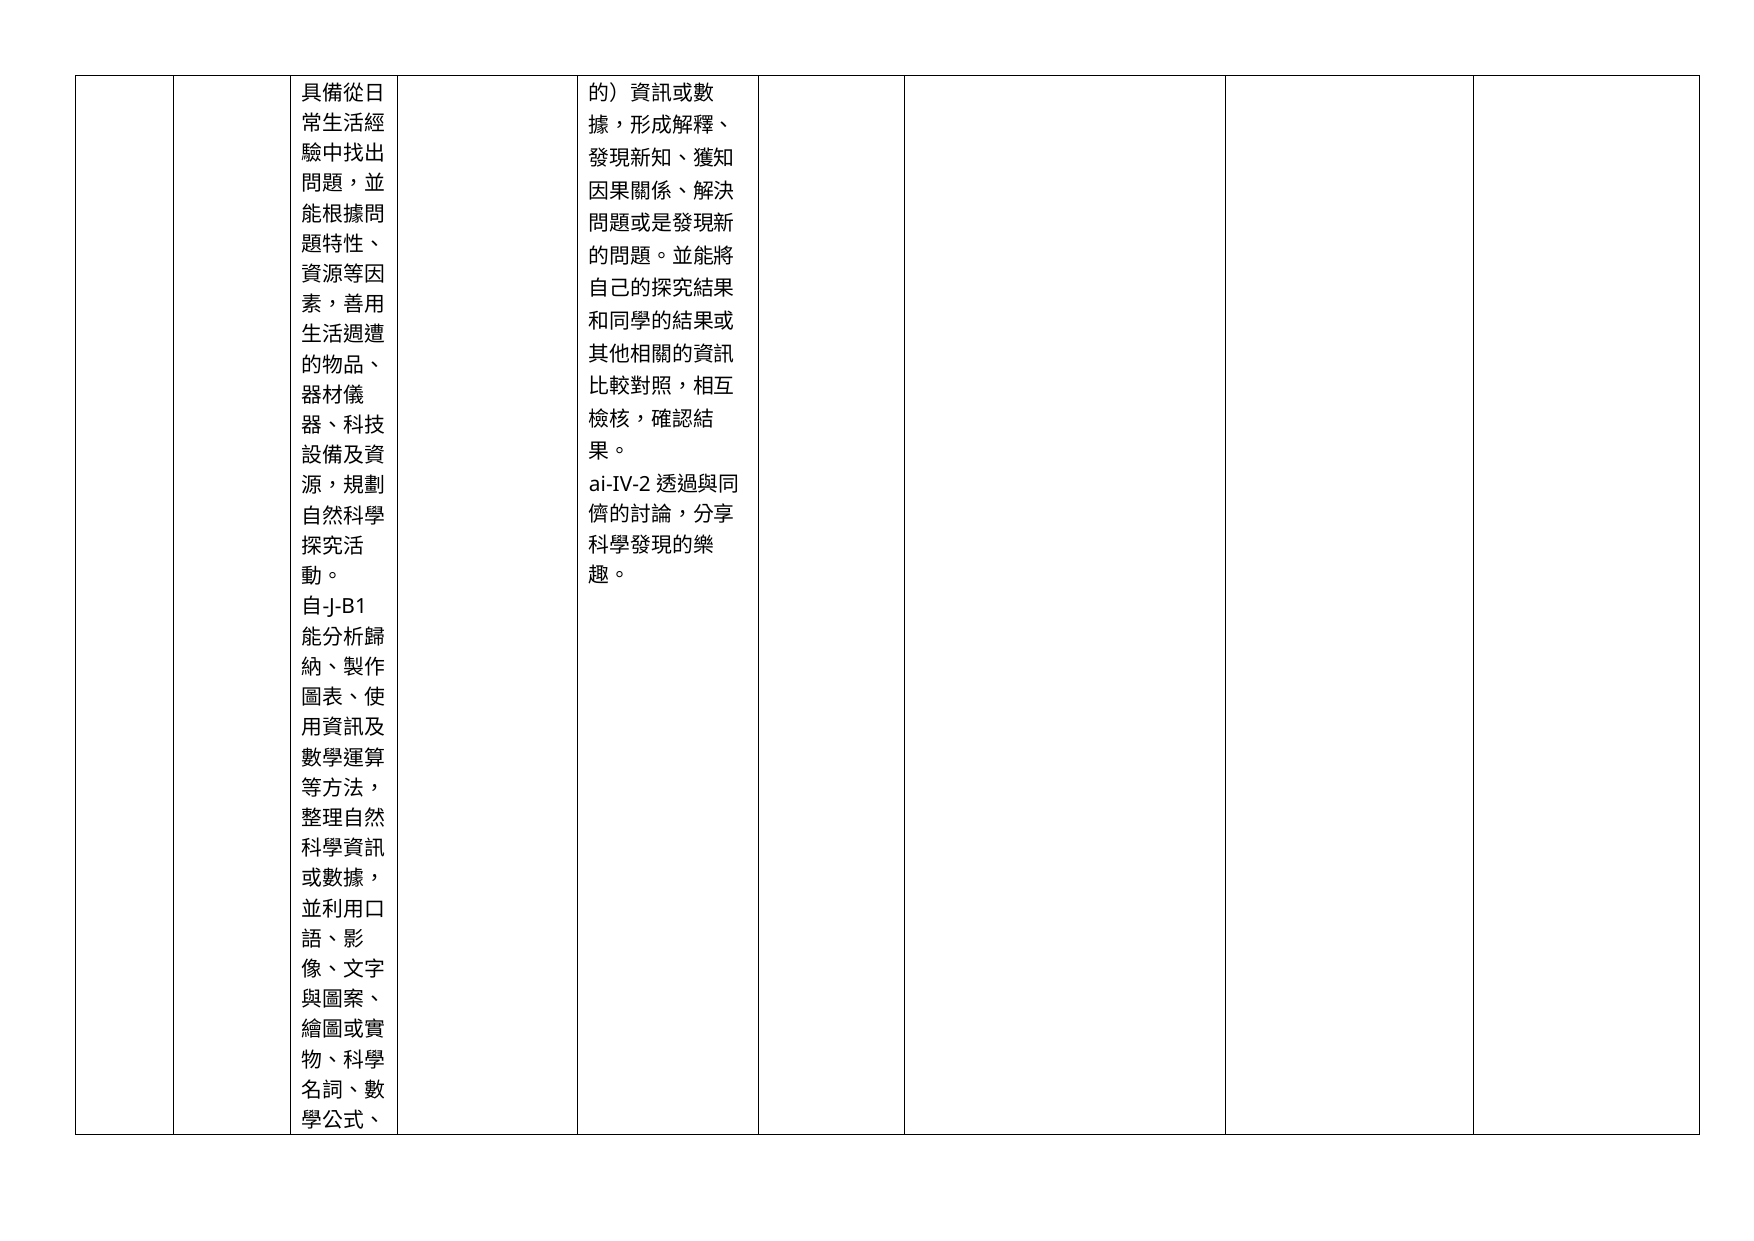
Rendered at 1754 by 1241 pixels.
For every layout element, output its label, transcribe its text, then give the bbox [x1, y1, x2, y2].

table_cell [759, 76, 904, 1133]
table_cell [905, 76, 1225, 1133]
table_cell 的）資訊或數據，形成解釋、發現新知、獲知因果關係、解決問題或是發現新的問題。並能將自己的探究結果和同學的結果或其他相關的資訊比較對照，相互檢核，確認結果。 ai-IV-2 透過與同儕的討論，分享科學發現的樂趣。 [578, 76, 758, 1133]
table_cell [174, 76, 290, 1133]
table_cell 具備從日常生活經驗中找出問題，並能根據問題特性、資源等因素，善用生活週遭的物品、器材儀器、科技設備及資源，規劃自然科學探究活動。 自-J-B1 能分析歸納、製作圖表、使用資訊及數學運算等方法，整理自然科學資訊或數據，並利用口語、影像、文字與圖案、繪圖或實物、科學名詞、數學公式、 [291, 76, 397, 1133]
table_cell [1474, 76, 1699, 1133]
table_cell [1226, 76, 1473, 1133]
table_cell [76, 76, 173, 1133]
table_cell [398, 76, 577, 1133]
